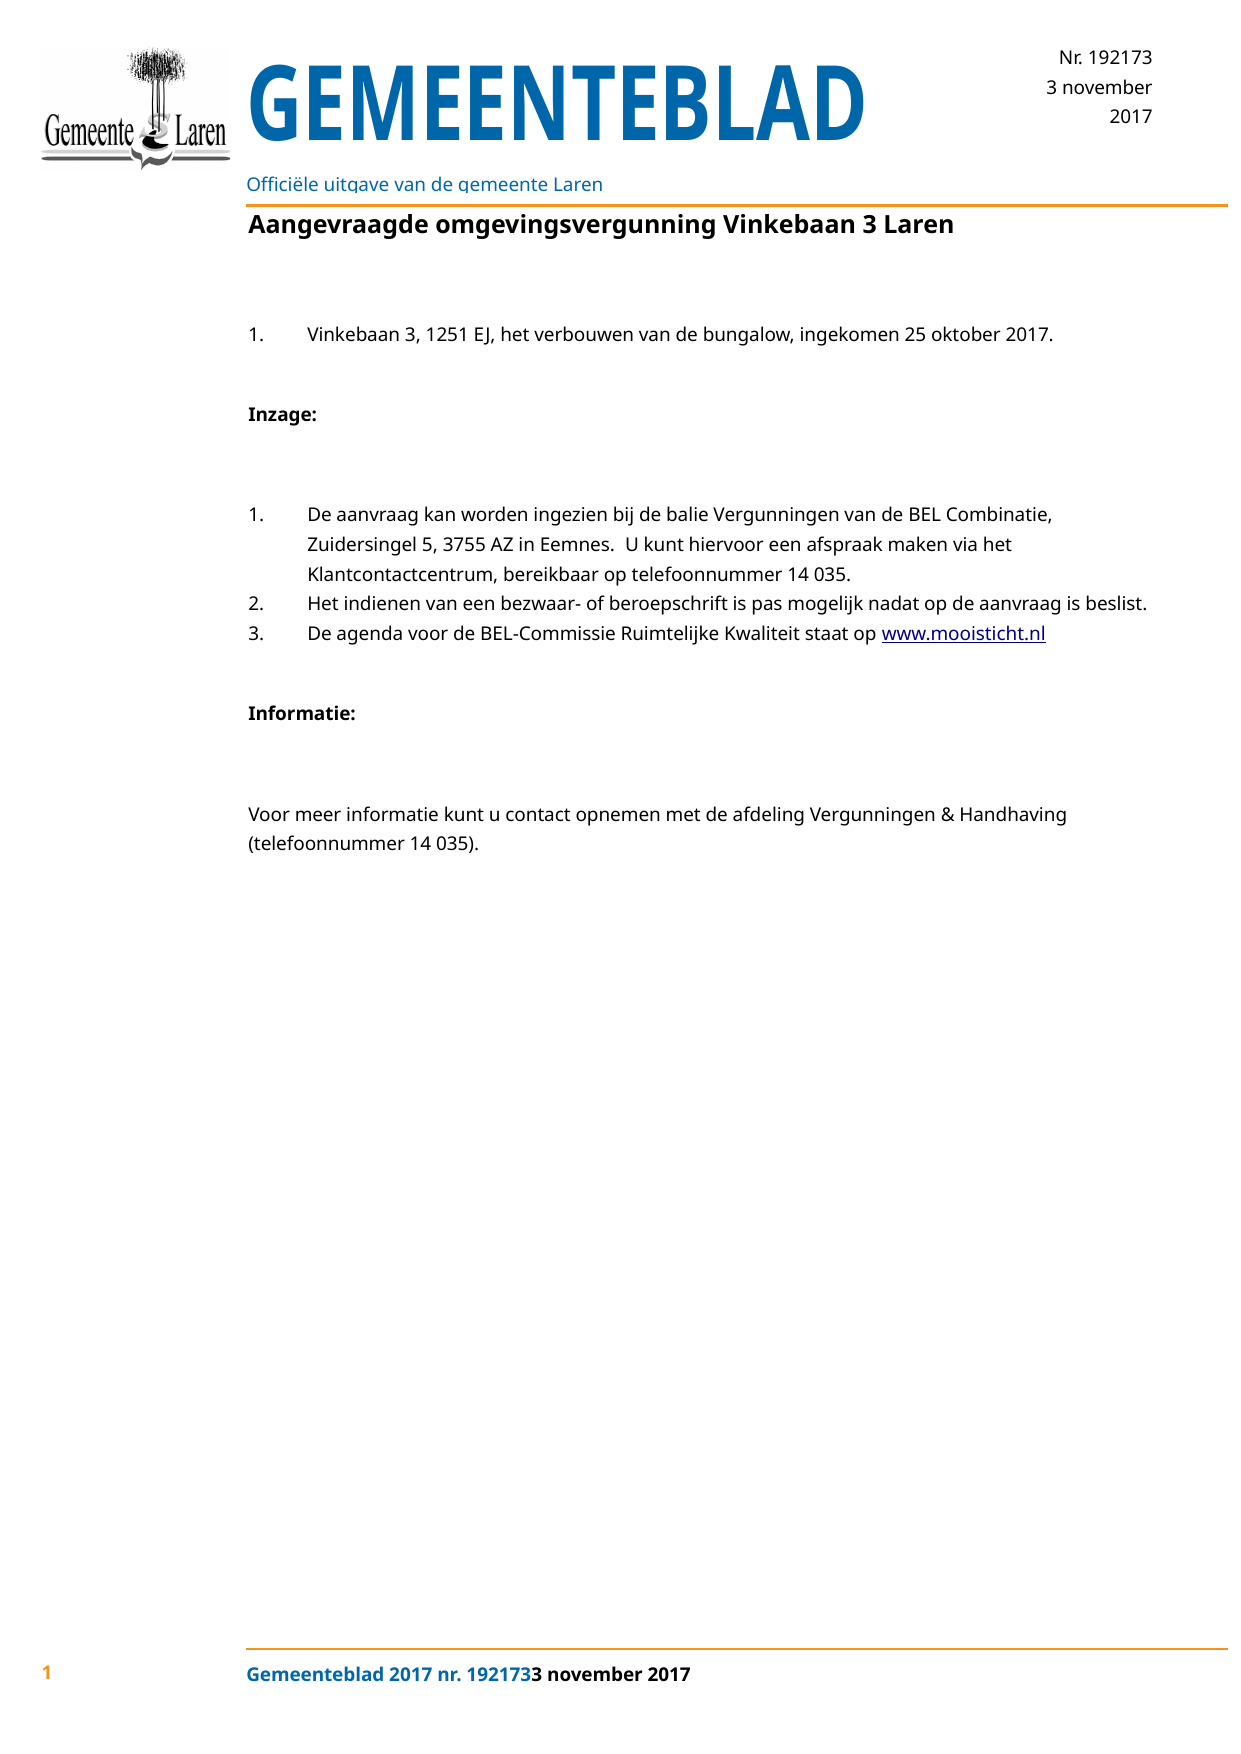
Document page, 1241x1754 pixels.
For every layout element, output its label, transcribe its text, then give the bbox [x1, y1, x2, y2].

list De agenda voor de BEL-Commissie Ruimtelijke Kwaliteit staat op www.mooisticht.nl [248, 620, 1152, 646]
list Het indienen van een bezwaar- of beroepschrift is pas mogelijk nadat op de aanvraag is beslist. [248, 590, 1152, 616]
text Voor meer informatie kunt u contact opnemen met de afdeling Vergunningen & Handhaving (telefoonnummer 14 035). [248, 801, 1152, 856]
text Inzage: [248, 401, 1152, 426]
text Aangevraagde omgevingsvergunning Vinkebaan 3 Laren [248, 207, 1152, 241]
list De aanvraag kan worden ingezien bij de balie Vergunningen van de BEL Combinatie, Zuidersingel 5, 3755 AZ in Eemnes. U kunt hiervoor een afspraak maken via het Klantcontactcentrum, bereikbaar op telefoonnummer 14 035. [248, 502, 1152, 586]
list Vinkebaan 3, 1251 EJ, het verbouwen van de bungalow, ingekomen 25 oktober 2017. [248, 321, 1152, 346]
text Informatie: [248, 700, 1152, 726]
picture [41, 47, 231, 172]
